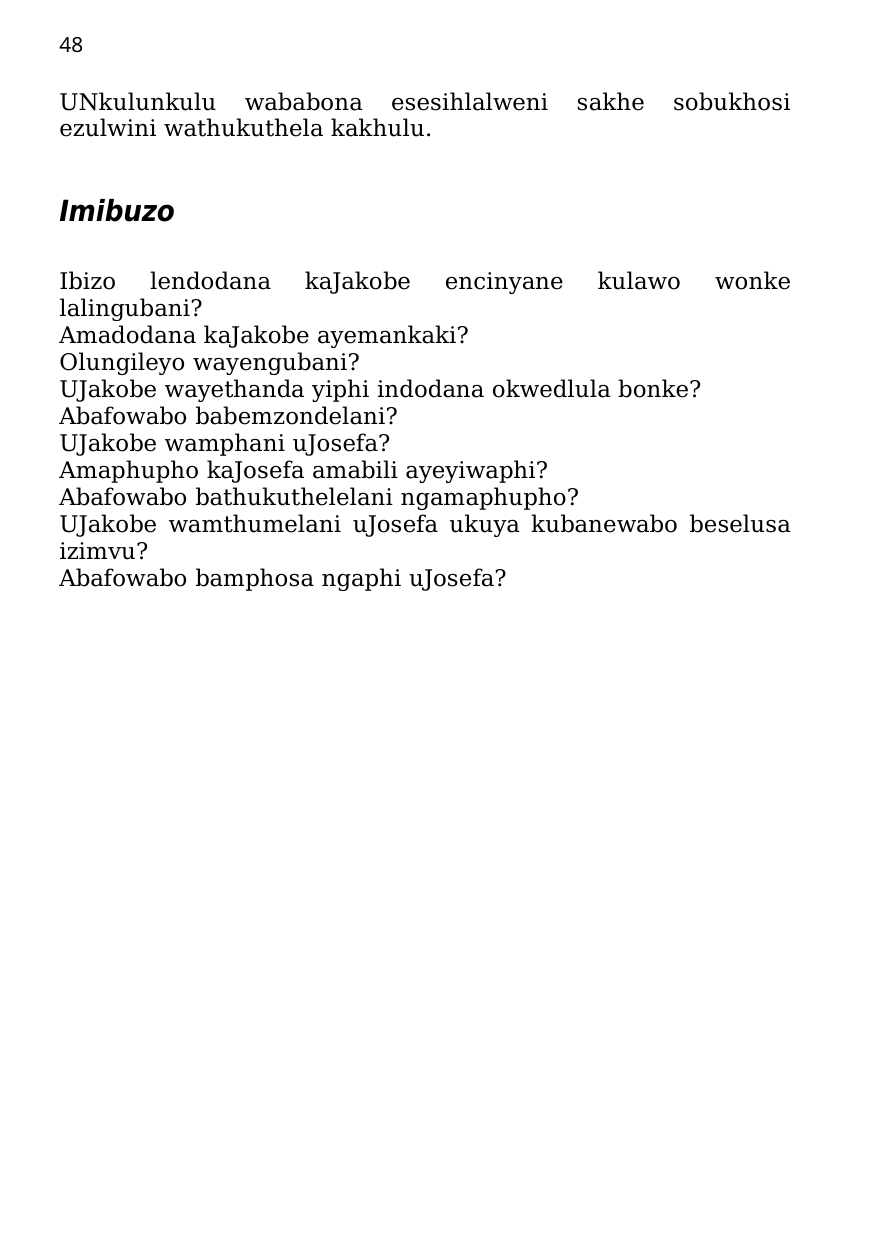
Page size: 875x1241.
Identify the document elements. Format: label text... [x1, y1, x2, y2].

text Ibizo lendodana kaJakobe encinyane kulawo wonke lalingubani? [59, 268, 791, 322]
text Abafowabo babemzondelani? [59, 403, 791, 430]
text UJakobe wamthumelani uJosefa ukuya kubanewabo beselusa izimvu? [59, 511, 791, 564]
subtitle Imibuzo [59, 194, 791, 228]
text UNkulunkulu wababona esesihlalweni sakhe sobukhosi ezulwini wathukuthela kakhulu. [59, 88, 791, 142]
text UJakobe wayethanda yiphi indodana okwedlula bonke? [59, 376, 791, 403]
text Amadodana kaJakobe ayemankaki? [59, 322, 791, 349]
text Olungileyo wayengubani? [59, 349, 791, 376]
text Abafowabo bamphosa ngaphi uJosefa? [59, 564, 791, 592]
text Abafowabo bathukuthelelani ngamaphupho? [59, 484, 791, 511]
text Amaphupho kaJosefa amabili ayeyiwaphi? [59, 457, 791, 484]
text UJakobe wamphani uJosefa? [59, 430, 791, 457]
